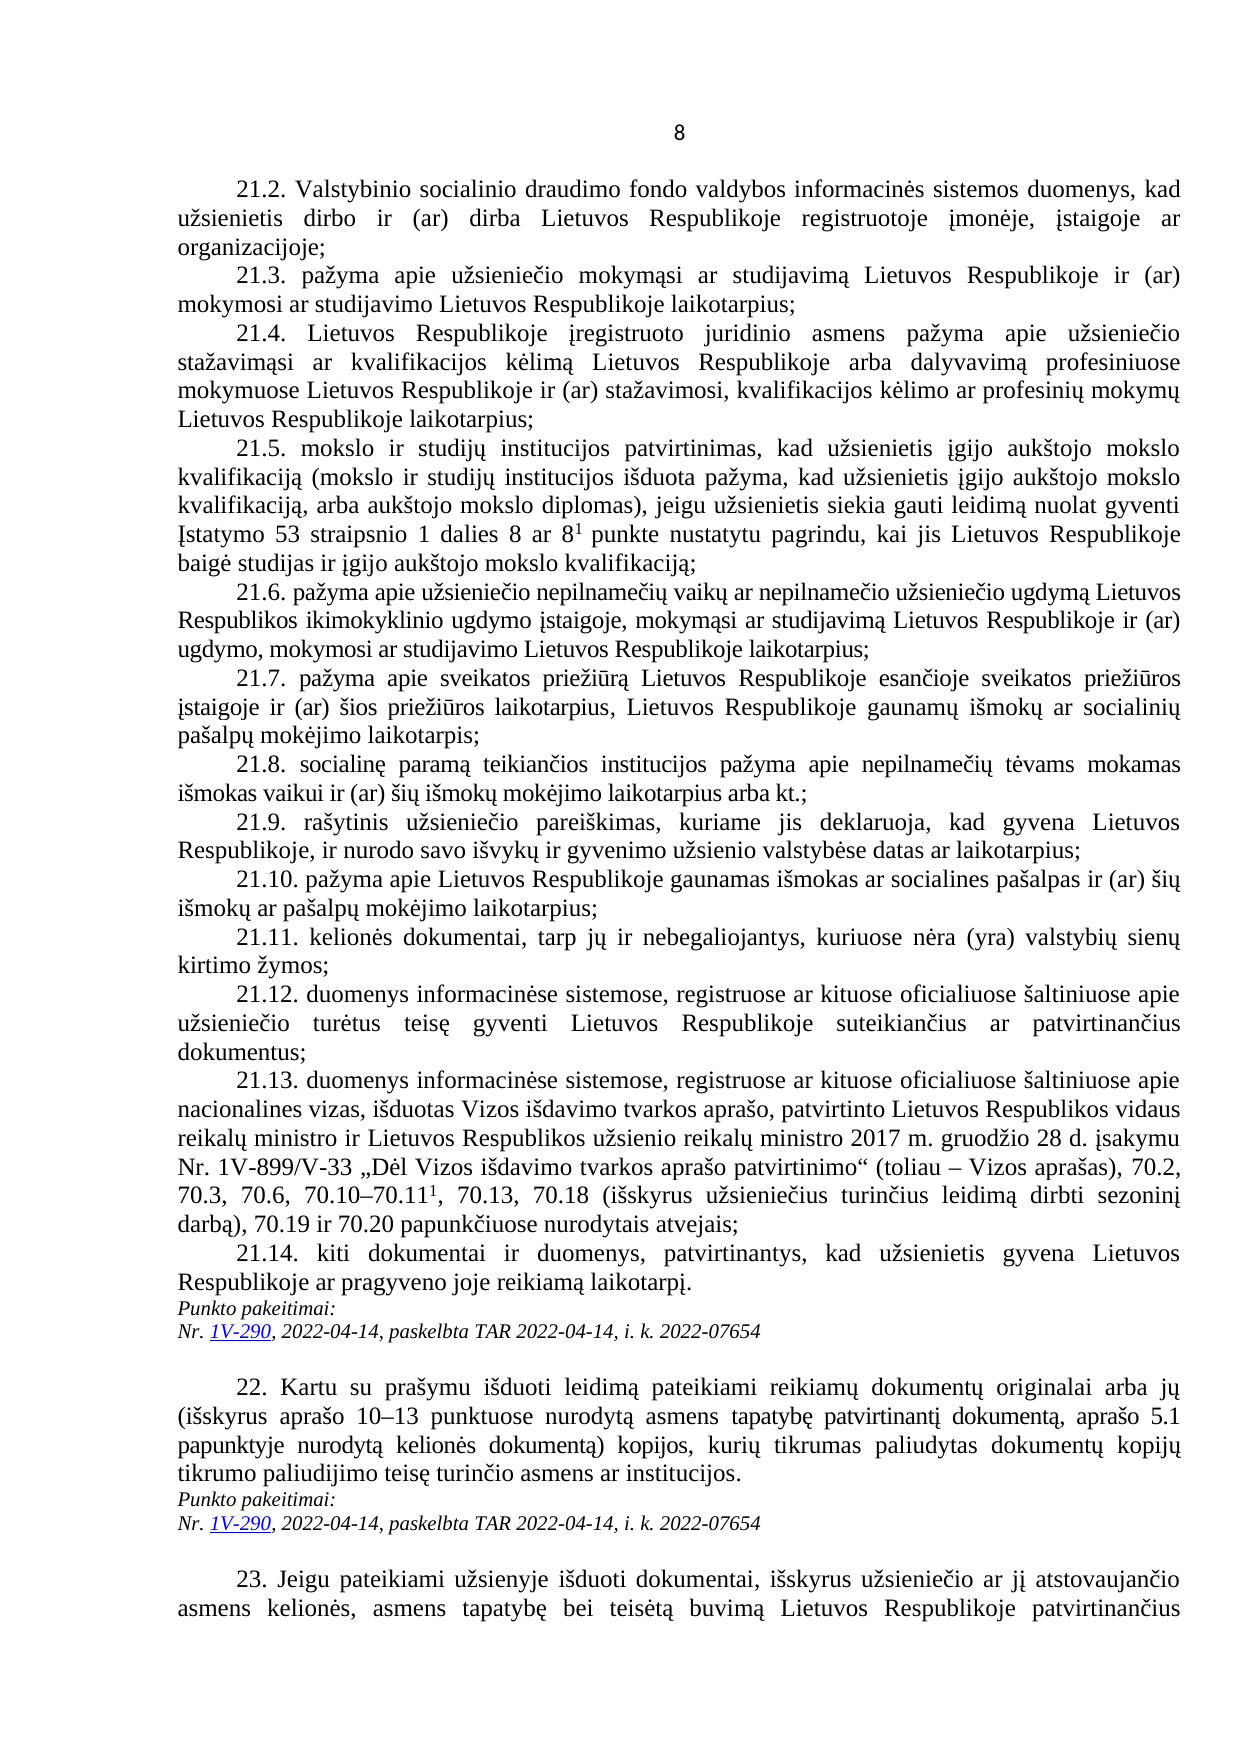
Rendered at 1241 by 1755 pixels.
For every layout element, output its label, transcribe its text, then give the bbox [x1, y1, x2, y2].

text Nr. 1V-290, 2022-04-14, paskelbta TAR 2022-04-14, i. k. 2022-07654 [177, 1511, 1181, 1535]
text 21.10. pažyma apie Lietuvos Respublikoje gaunamas išmokas ar socialines pašalpas ir (ar) šių išmokų ar pašalpų mokėjimo laikotarpius; [177, 864, 1181, 922]
text 21.12. duomenys informacinėse sistemose, registruose ar kituose oficialiuose šaltiniuose apie užsieniečio turėtus teisę gyventi Lietuvos Respublikoje suteikiančius ar patvirtinančius dokumentus; [177, 979, 1181, 1065]
text 23. Jeigu pateikiami užsienyje išduoti dokumentai, išskyrus užsieniečio ar jį atstovaujančio asmens kelionės, asmens tapatybę bei teisėtą buvimą Lietuvos Respublikoje patvirtinančius [177, 1564, 1181, 1622]
text 21.11. kelionės dokumentai, tarp jų ir nebegaliojantys, kuriuose nėra (yra) valstybių sienų kirtimo žymos; [177, 922, 1181, 979]
text Punkto pakeitimai: [177, 1295, 1181, 1319]
text 21.13. duomenys informacinėse sistemose, registruose ar kituose oficialiuose šaltiniuose apie nacionalines vizas, išduotas Vizos išdavimo tvarkos aprašo, patvirtinto Lietuvos Respublikos vidaus reikalų ministro ir Lietuvos Respublikos užsienio reikalų ministro 2017 m. gruodžio 28 d. įsakymu Nr. 1V-899/V-33 „Dėl Vizos išdavimo tvarkos aprašo patvirtinimo“ (toliau – Vizos aprašas), 70.2, 70.3, 70.6, 70.10–70.111, 70.13, 70.18 (išskyrus užsieniečius turinčius leidimą dirbti sezoninį darbą), 70.19 ir 70.20 papunkčiuose nurodytais atvejais; [177, 1065, 1181, 1238]
text Nr. 1V-290, 2022-04-14, paskelbta TAR 2022-04-14, i. k. 2022-07654 [177, 1319, 1181, 1343]
text Punkto pakeitimai: [177, 1487, 1181, 1511]
text 21.6. pažyma apie užsieniečio nepilnamečių vaikų ar nepilnamečio užsieniečio ugdymą Lietuvos Respublikos ikimokyklinio ugdymo įstaigoje, mokymąsi ar studijavimą Lietuvos Respublikoje ir (ar) ugdymo, mokymosi ar studijavimo Lietuvos Respublikoje laikotarpius; [177, 577, 1181, 663]
text 21.4. Lietuvos Respublikoje įregistruoto juridinio asmens pažyma apie užsieniečio stažavimąsi ar kvalifikacijos kėlimą Lietuvos Respublikoje arba dalyvavimą profesiniuose mokymuose Lietuvos Respublikoje ir (ar) stažavimosi, kvalifikacijos kėlimo ar profesinių mokymų Lietuvos Respublikoje laikotarpius; [177, 318, 1181, 433]
text 21.8. socialinę paramą teikiančios institucijos pažyma apie nepilnamečių tėvams mokamas išmokas vaikui ir (ar) šių išmokų mokėjimo laikotarpius arba kt.; [177, 749, 1181, 807]
text 21.9. rašytinis užsieniečio pareiškimas, kuriame jis deklaruoja, kad gyvena Lietuvos Respublikoje, ir nurodo savo išvykų ir gyvenimo užsienio valstybėse datas ar laikotarpius; [177, 807, 1181, 864]
text 21.14. kiti dokumentai ir duomenys, patvirtinantys, kad užsienietis gyvena Lietuvos Respublikoje ar pragyveno joje reikiamą laikotarpį. [177, 1238, 1181, 1295]
text 21.7. pažyma apie sveikatos priežiūrą Lietuvos Respublikoje esančioje sveikatos priežiūros įstaigoje ir (ar) šios priežiūros laikotarpius, Lietuvos Respublikoje gaunamų išmokų ar socialinių pašalpų mokėjimo laikotarpis; [177, 663, 1181, 749]
text 21.5. mokslo ir studijų institucijos patvirtinimas, kad užsienietis įgijo aukštojo mokslo kvalifikaciją (mokslo ir studijų institucijos išduota pažyma, kad užsienietis įgijo aukštojo mokslo kvalifikaciją, arba aukštojo mokslo diplomas), jeigu užsienietis siekia gauti leidimą nuolat gyventi Įstatymo 53 straipsnio 1 dalies 8 ar 81 punkte nustatytu pagrindu, kai jis Lietuvos Respublikoje baigė studijas ir įgijo aukštojo mokslo kvalifikaciją; [177, 433, 1181, 577]
text 21.3. pažyma apie užsieniečio mokymąsi ar studijavimą Lietuvos Respublikoje ir (ar) mokymosi ar studijavimo Lietuvos Respublikoje laikotarpius; [177, 260, 1181, 318]
text 21.2. Valstybinio socialinio draudimo fondo valdybos informacinės sistemos duomenys, kad užsienietis dirbo ir (ar) dirba Lietuvos Respublikoje registruotoje įmonėje, įstaigoje ar organizacijoje; [177, 174, 1181, 260]
text 22. Kartu su prašymu išduoti leidimą pateikiami reikiamų dokumentų originalai arba jų (išskyrus aprašo 10–13 punktuose nurodytą asmens tapatybę patvirtinantį dokumentą, aprašo 5.1 papunktyje nurodytą kelionės dokumentą) kopijos, kurių tikrumas paliudytas dokumentų kopijų tikrumo paliudijimo teisę turinčio asmens ar institucijos. [177, 1372, 1181, 1487]
